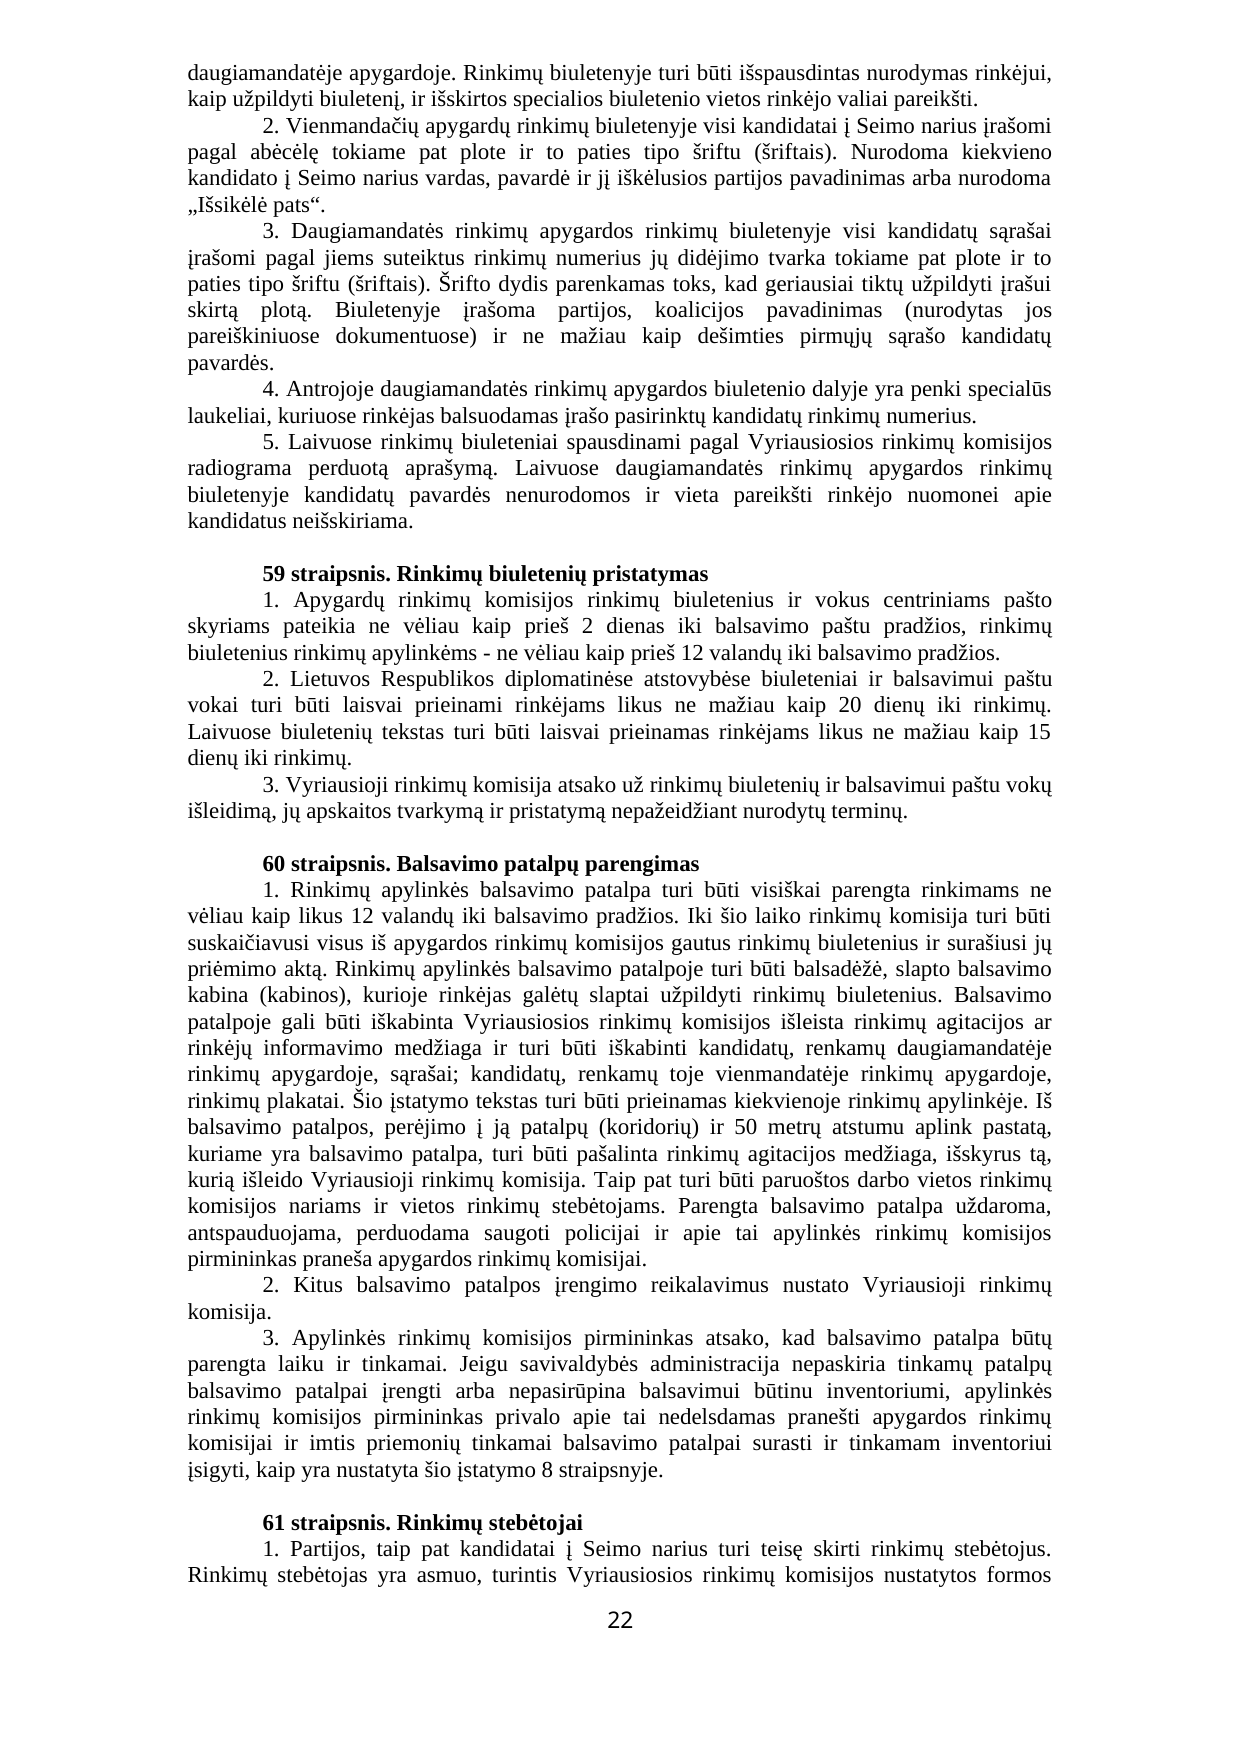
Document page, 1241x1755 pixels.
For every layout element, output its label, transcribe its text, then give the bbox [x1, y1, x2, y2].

text 3. Apylinkės rinkimų komisijos pirmininkas atsako, kad balsavimo patalpa būtų parengta laiku ir tinkamai. Jeigu savivaldybės administracija nepaskiria tinkamų patalpų balsavimo patalpai įrengti arba nepasirūpina balsavimui būtinu inventoriumi, apylinkės rinkimų komisijos pirmininkas privalo apie tai nedelsdamas pranešti apygardos rinkimų komisijai ir imtis priemonių tinkamai balsavimo patalpai surasti ir tinkamam inventoriui įsigyti, kaip yra nustatyta šio įstatymo 8 straipsnyje. [187, 1324, 1053, 1482]
subtitle 59 straipsnis. Rinkimų biuletenių pristatymas [187, 560, 1053, 586]
text 3. Daugiamandatės rinkimų apygardos rinkimų biuletenyje visi kandidatų sąrašai įrašomi pagal jiems suteiktus rinkimų numerius jų didėjimo tvarka tokiame pat plote ir to paties tipo šriftu (šriftais). Šrifto dydis parenkamas toks, kad geriausiai tiktų užpildyti įrašui skirtą plotą. Biuletenyje įrašoma partijos, koalicijos pavadinimas (nurodytas jos pareiškiniuose dokumentuose) ir ne mažiau kaip dešimties pirmųjų sąrašo kandidatų pavardės. [187, 217, 1053, 375]
text 1. Rinkimų apylinkės balsavimo patalpa turi būti visiškai parengta rinkimams ne vėliau kaip likus 12 valandų iki balsavimo pradžios. Iki šio laiko rinkimų komisija turi būti suskaičiavusi visus iš apygardos rinkimų komisijos gautus rinkimų biuletenius ir surašiusi jų priėmimo aktą. Rinkimų apylinkės balsavimo patalpoje turi būti balsadėžė, slapto balsavimo kabina (kabinos), kurioje rinkėjas galėtų slaptai užpildyti rinkimų biuletenius. Balsavimo patalpoje gali būti iškabinta Vyriausiosios rinkimų komisijos išleista rinkimų agitacijos ar rinkėjų informavimo medžiaga ir turi būti iškabinti kandidatų, renkamų daugiamandatėje rinkimų apygardoje, sąrašai; kandidatų, renkamų toje vienmandatėje rinkimų apygardoje, rinkimų plakatai. Šio įstatymo tekstas turi būti prieinamas kiekvienoje rinkimų apylinkėje. Iš balsavimo patalpos, perėjimo į ją patalpų (koridorių) ir 50 metrų atstumu aplink pastatą, kuriame yra balsavimo patalpa, turi būti pašalinta rinkimų agitacijos medžiaga, išskyrus tą, kurią išleido Vyriausioji rinkimų komisija. Taip pat turi būti paruoštos darbo vietos rinkimų komisijos nariams ir vietos rinkimų stebėtojams. Parengta balsavimo patalpa uždaroma, antspauduojama, perduodama saugoti policijai ir apie tai apylinkės rinkimų komisijos pirmininkas praneša apygardos rinkimų komisijai. [187, 876, 1053, 1271]
text 1. Partijos, taip pat kandidatai į Seimo narius turi teisę skirti rinkimų stebėtojus. Rinkimų stebėtojas yra asmuo, turintis Vyriausiosios rinkimų komisijos nustatytos formos [187, 1535, 1053, 1588]
text daugiamandatėje apygardoje. Rinkimų biuletenyje turi būti išspausdintas nurodymas rinkėjui, kaip užpildyti biuletenį, ir išskirtos specialios biuletenio vietos rinkėjo valiai pareikšti. [187, 59, 1053, 112]
text 2. Kitus balsavimo patalpos įrengimo reikalavimus nustato Vyriausioji rinkimų komisija. [187, 1271, 1053, 1324]
subtitle 60 straipsnis. Balsavimo patalpų parengimas [187, 850, 1053, 876]
text 2. Lietuvos Respublikos diplomatinėse atstovybėse biuleteniai ir balsavimui paštu vokai turi būti laisvai prieinami rinkėjams likus ne mažiau kaip 20 dienų iki rinkimų. Laivuose biuletenių tekstas turi būti laisvai prieinamas rinkėjams likus ne mažiau kaip 15 dienų iki rinkimų. [187, 665, 1053, 771]
text 4. Antrojoje daugiamandatės rinkimų apygardos biuletenio dalyje yra penki specialūs laukeliai, kuriuose rinkėjas balsuodamas įrašo pasirinktų kandidatų rinkimų numerius. [187, 375, 1053, 428]
text 2. Vienmandačių apygardų rinkimų biuletenyje visi kandidatai į Seimo narius įrašomi pagal abėcėlę tokiame pat plote ir to paties tipo šriftu (šriftais). Nurodoma kiekvieno kandidato į Seimo narius vardas, pavardė ir jį iškėlusios partijos pavadinimas arba nurodoma „Išsikėlė pats“. [187, 112, 1053, 217]
text 1. Apygardų rinkimų komisijos rinkimų biuletenius ir vokus centriniams pašto skyriams pateikia ne vėliau kaip prieš 2 dienas iki balsavimo paštu pradžios, rinkimų biuletenius rinkimų apylinkėms - ne vėliau kaip prieš 12 valandų iki balsavimo pradžios. [187, 586, 1053, 665]
text 3. Vyriausioji rinkimų komisija atsako už rinkimų biuletenių ir balsavimui paštu vokų išleidimą, jų apskaitos tvarkymą ir pristatymą nepažeidžiant nurodytų terminų. [187, 771, 1053, 823]
subtitle 61 straipsnis. Rinkimų stebėtojai [187, 1508, 1053, 1535]
text 5. Laivuose rinkimų biuleteniai spausdinami pagal Vyriausiosios rinkimų komisijos radiograma perduotą aprašymą. Laivuose daugiamandatės rinkimų apygardos rinkimų biuletenyje kandidatų pavardės nenurodomos ir vieta pareikšti rinkėjo nuomonei apie kandidatus neišskiriama. [187, 428, 1053, 533]
